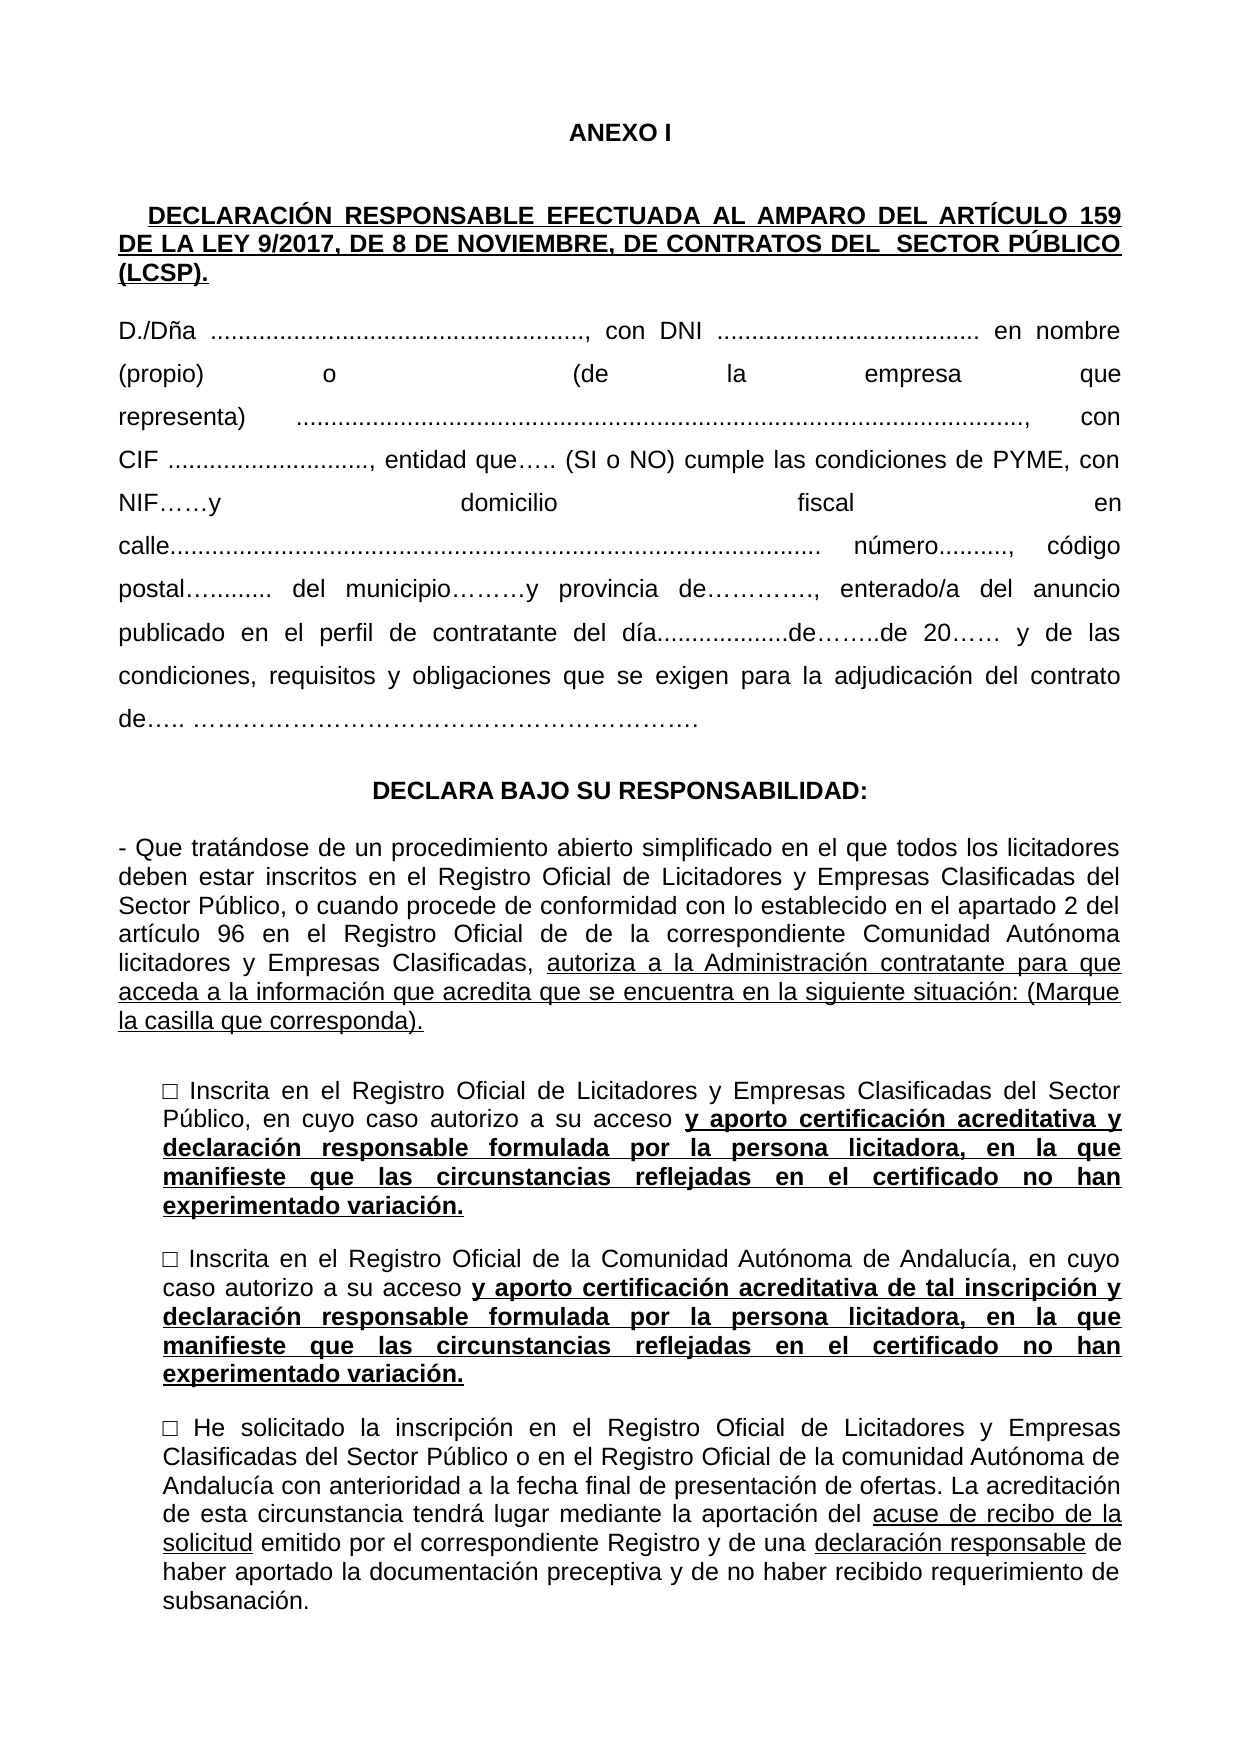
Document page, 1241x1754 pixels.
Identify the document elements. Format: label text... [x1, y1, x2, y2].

text □ Inscrita en el Registro Oficial de Licitadores y Empresas Clasificadas del Sector Público, en cuyo caso autorizo a su acceso y aporto certificación acreditativa y declaración responsable formulada por la persona licitadora, en la que [162, 1076, 1122, 1158]
text manifieste que las circunstancias reflejadas en el certificado no han [162, 1159, 1122, 1187]
text experimentado variación. [162, 1357, 1122, 1388]
text (LCSP). [118, 256, 1122, 287]
text experimentado variación. [162, 1188, 1122, 1219]
text DECLARA BAJO SU RESPONSABILIDAD: [118, 776, 1122, 804]
text □ He solicitado la inscripción en el Registro Oficial de Licitadores y Empresas Clasificadas del Sector Público o en el Registro Oficial de la comunidad Autónoma de Andalucía con anterioridad a la fecha final de presentación de ofertas. La acreditación de esta circunstancia tendrá lugar mediante la aportación del acuse de recibo de la solicitud emitido por el correspondiente Registro y de una declaración responsable de haber aportado la documentación preceptiva y de no haber recibido requerimiento de subsanación. [162, 1413, 1122, 1614]
text - Que tratándose de un procedimiento abierto simplificado en el que todos los licitadores deben estar inscritos en el Registro Oficial de Licitadores y Empresas Clasificadas del Sector Público, o cuando procede de conformidad con lo establecido en el apartado 2 del artículo 96 en el Registro Oficial de de la correspondiente Comunidad Autónoma licitadores y Empresas Clasificadas, autoriza a la Administración contratante para que acceda a la información que acredita que se encuentra en la siguiente situación: (Marque la casilla que corresponda). [118, 833, 1122, 1034]
text ANEXO I [118, 118, 1122, 147]
text □ Inscrita en el Registro Oficial de la Comunidad Autónoma de Andalucía, en cuyo caso autorizo a su acceso y aporto certificación acreditativa de tal inscripción y declaración responsable formulada por la persona licitadora, en la que [162, 1244, 1122, 1327]
text DECLARACIÓN RESPONSABLE EFECTUADA AL AMPARO DEL ARTÍCULO 159 DE LA LEY 9/2017, DE 8 DE NOVIEMBRE, DE CONTRATOS DEL SECTOR PÚBLICO [118, 201, 1122, 254]
text D./Dña ......................................................, con DNI ...................................... en nombre (propio) o (de la empresa que representa) ........................................................................................................., con CIF ............................., entidad que….. (SI o NO) cumple las condiciones de PYME, con NIF……y domicilio fiscal en calle.............................................................................................. número.........., código postal…......... del municipio………y provincia de…………., enterado/a del anuncio publicado en el perfil de contratante del día...................de……..de 20…… y de las condiciones, requisitos y obligaciones que se exigen para la adjudicación del contrato de….. ……………………………………………………. [118, 316, 1122, 732]
text manifieste que las circunstancias reflejadas en el certificado no han [162, 1328, 1122, 1356]
